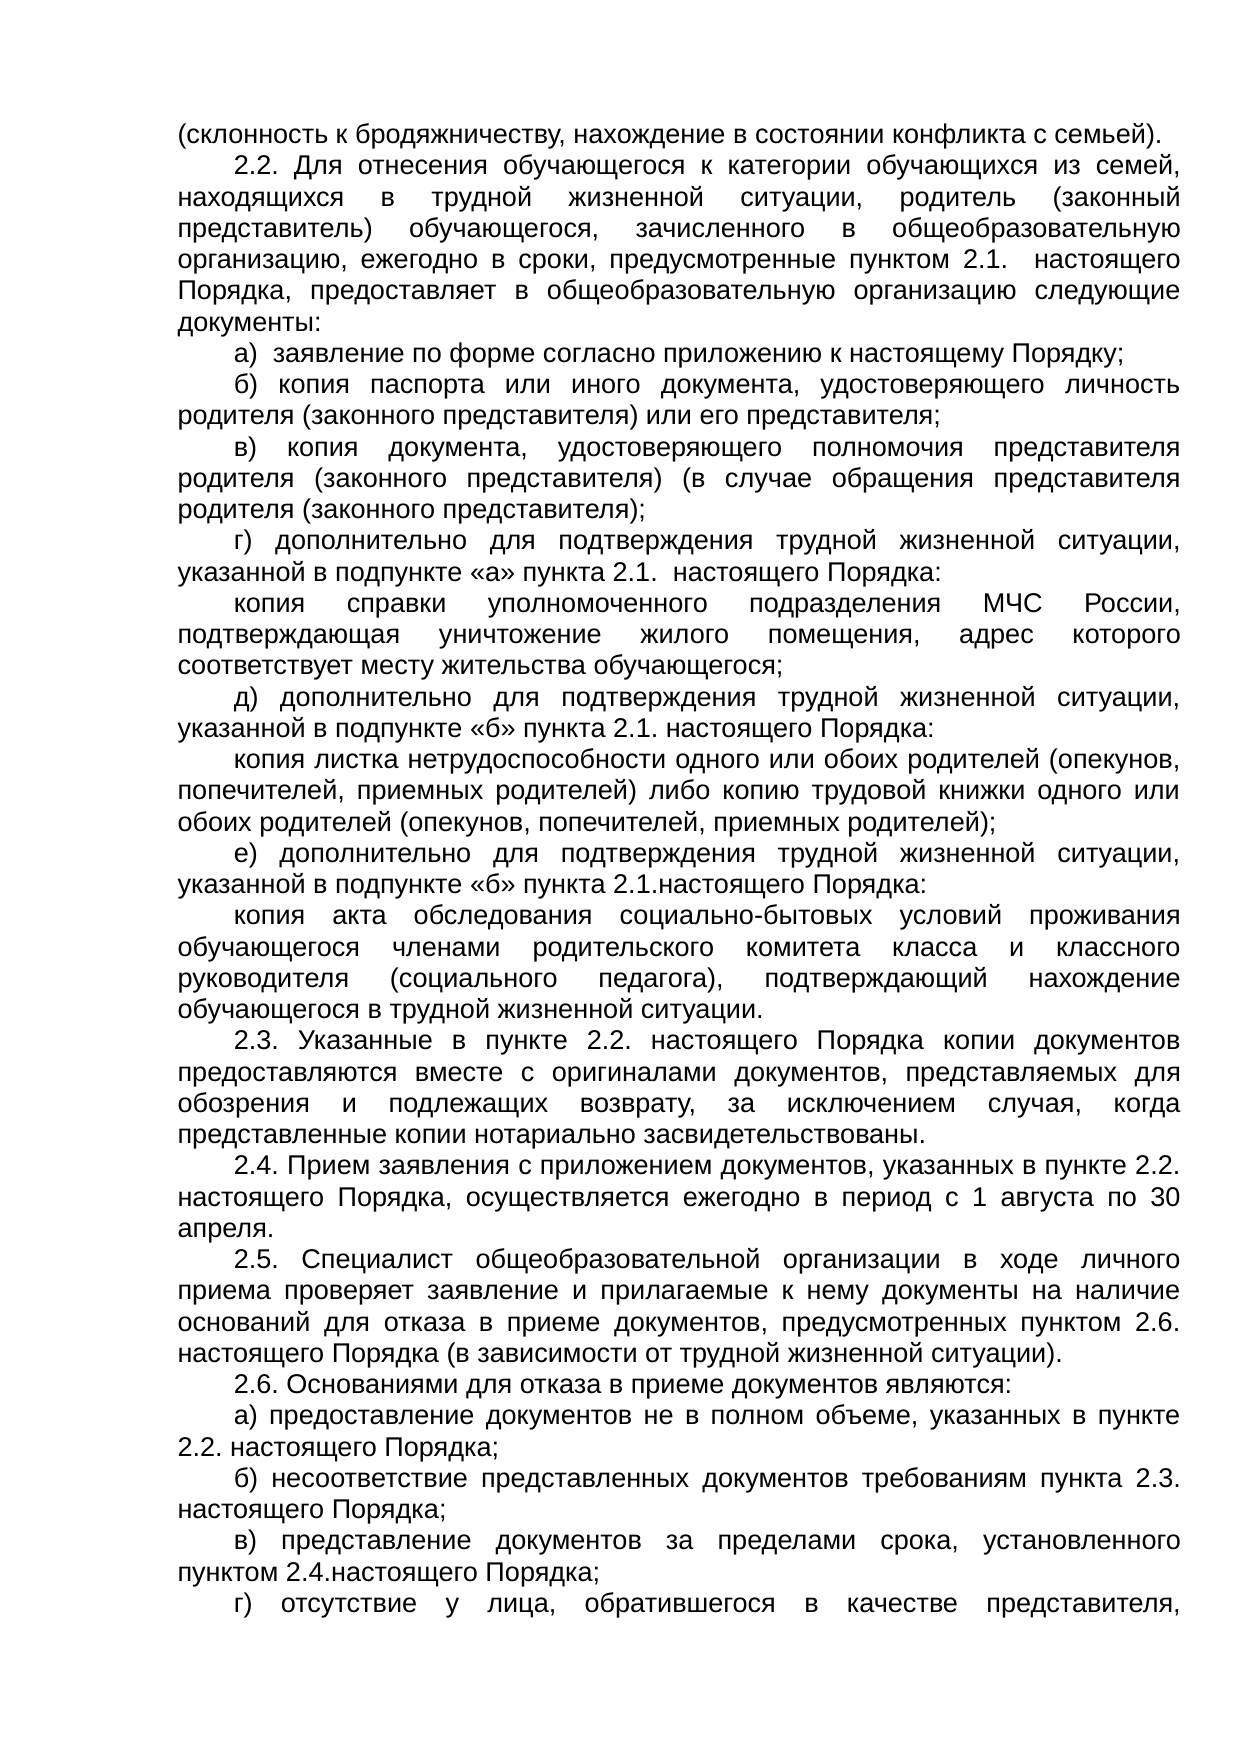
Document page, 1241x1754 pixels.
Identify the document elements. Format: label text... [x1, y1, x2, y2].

text 2.5. Специалист общеобразовательной организации в ходе личного приема проверяет заявление и прилагаемые к нему документы на наличие оснований для отказа в приеме документов, предусмотренных пунктом 2.6. настоящего Порядка (в зависимости от трудной жизненной ситуации). [177, 1243, 1181, 1368]
text г) дополнительно для подтверждения трудной жизненной ситуации, указанной в подпункте «а» пункта 2.1. настоящего Порядка: [177, 524, 1181, 587]
text а) предоставление документов не в полном объеме, указанных в пункте 2.2. настоящего Порядка; [177, 1399, 1181, 1462]
text б) копия паспорта или иного документа, удостоверяющего личность родителя (законного представителя) или его представителя; [177, 368, 1181, 431]
text 2.4. Прием заявления с приложением документов, указанных в пункте 2.2. настоящего Порядка, осуществляется ежегодно в период с 1 августа по 30 апреля. [177, 1149, 1181, 1243]
text б) несоответствие представленных документов требованиям пункта 2.3. настоящего Порядка; [177, 1462, 1181, 1524]
text 2.6. Основаниями для отказа в приеме документов являются: [177, 1368, 1181, 1399]
text копия справки уполномоченного подразделения МЧС России, подтверждающая уничтожение жилого помещения, адрес которого соответствует месту жительства обучающегося; [177, 587, 1181, 681]
text г) отсутствие у лица, обратившегося в качестве представителя, [177, 1587, 1181, 1618]
text в) представление документов за пределами срока, установленного пунктом 2.4.настоящего Порядка; [177, 1524, 1181, 1587]
text д) дополнительно для подтверждения трудной жизненной ситуации, указанной в подпункте «б» пункта 2.1. настоящего Порядка: [177, 681, 1181, 743]
text 2.2. Для отнесения обучающегося к категории обучающихся из семей, находящихся в трудной жизненной ситуации, родитель (законный представитель) обучающегося, зачисленного в общеобразовательную организацию, ежегодно в сроки, предусмотренные пунктом 2.1. настоящего Порядка, предоставляет в общеобразовательную организацию следующие документы: [177, 149, 1181, 337]
text копия листка нетрудоспособности одного или обоих родителей (опекунов, попечителей, приемных родителей) либо копию трудовой книжки одного или обоих родителей (опекунов, попечителей, приемных родителей); [177, 743, 1181, 837]
text а) заявление по форме согласно приложению к настоящему Порядку; [177, 337, 1181, 368]
text (склонность к бродяжничеству, нахождение в состоянии конфликта с семьей). [177, 118, 1181, 149]
text копия акта обследования социально-бытовых условий проживания обучающегося членами родительского комитета класса и классного руководителя (социального педагога), подтверждающий нахождение обучающегося в трудной жизненной ситуации. [177, 899, 1181, 1024]
text 2.3. Указанные в пункте 2.2. настоящего Порядка копии документов предоставляются вместе с оригиналами документов, представляемых для обозрения и подлежащих возврату, за исключением случая, когда представленные копии нотариально засвидетельствованы. [177, 1024, 1181, 1149]
text е) дополнительно для подтверждения трудной жизненной ситуации, указанной в подпункте «б» пункта 2.1.настоящего Порядка: [177, 837, 1181, 899]
text в) копия документа, удостоверяющего полномочия представителя родителя (законного представителя) (в случае обращения представителя родителя (законного представителя); [177, 431, 1181, 524]
